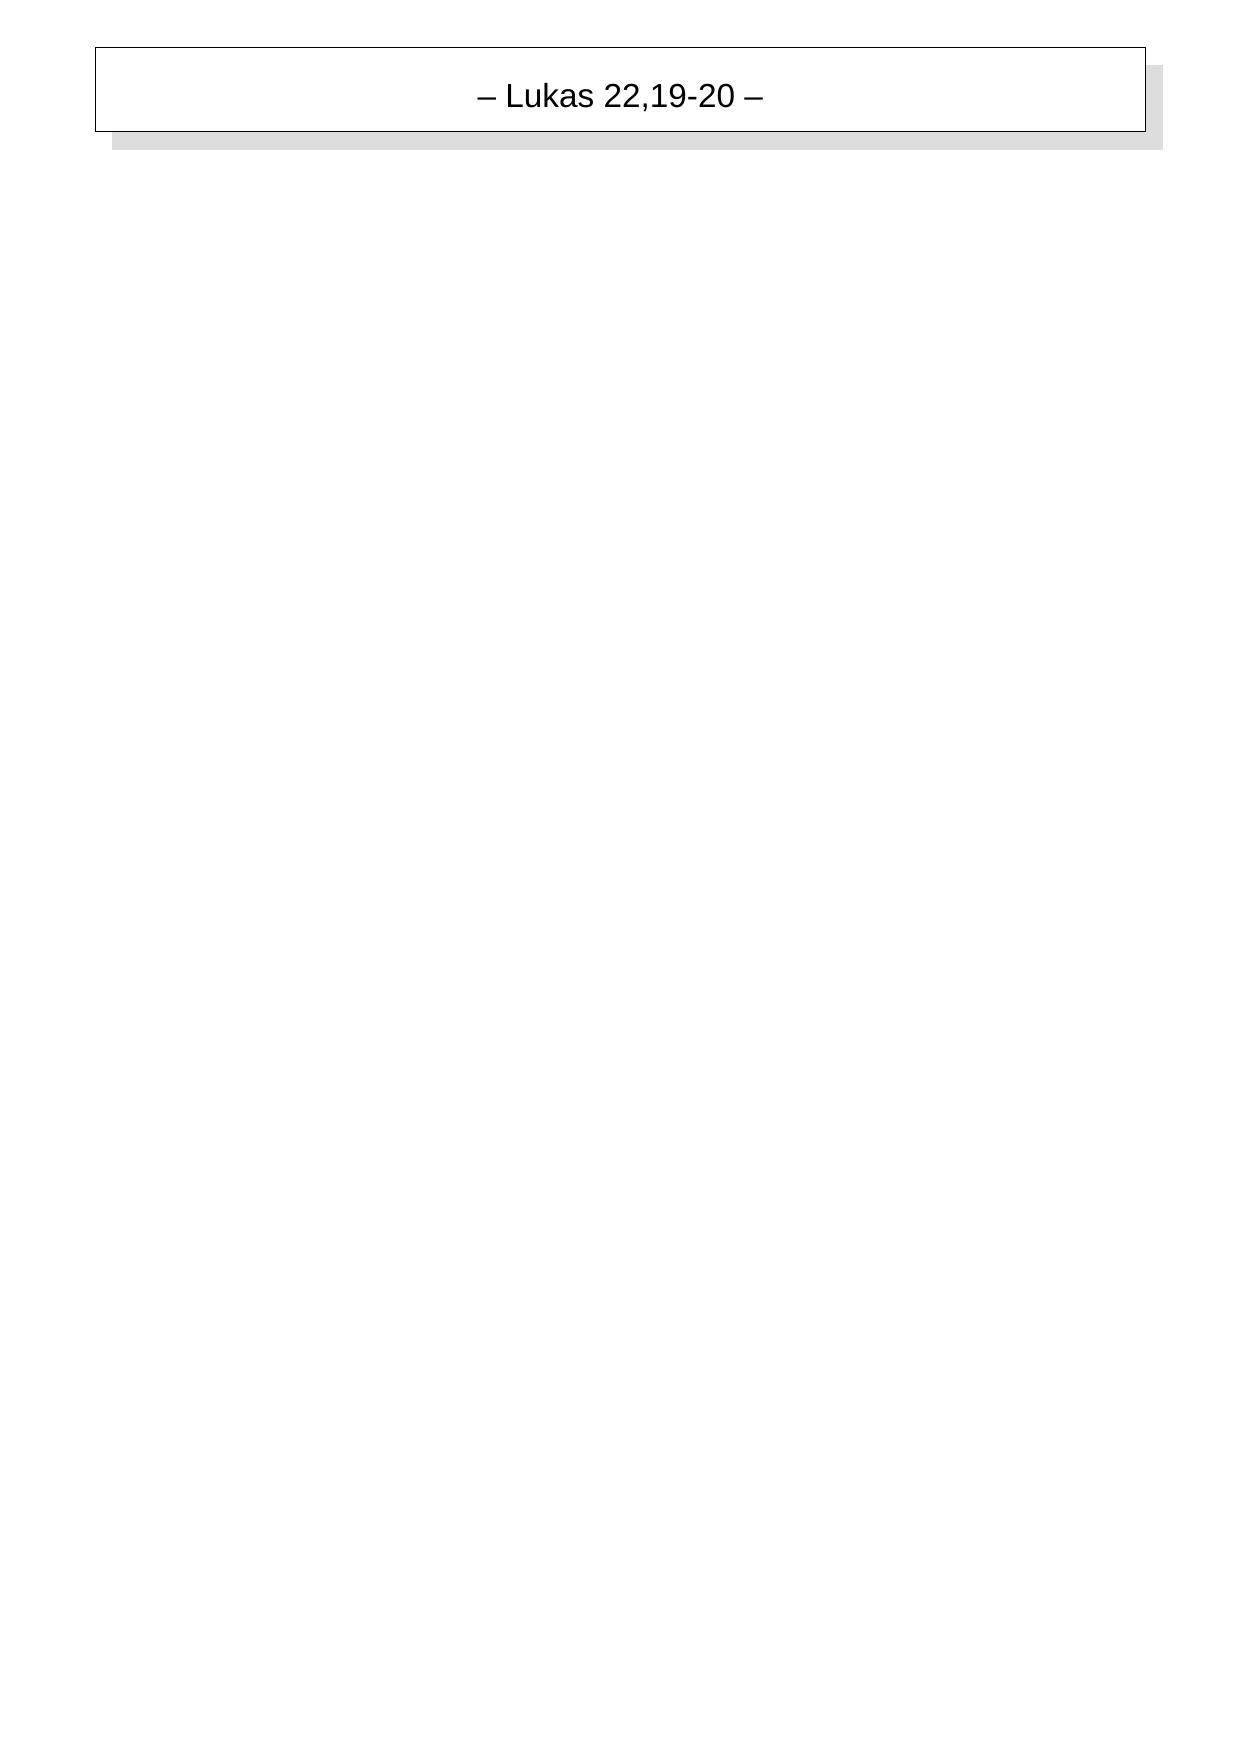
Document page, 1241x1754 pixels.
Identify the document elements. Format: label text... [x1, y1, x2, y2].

text – Lukas 22,19-20 – [96, 48, 1145, 131]
